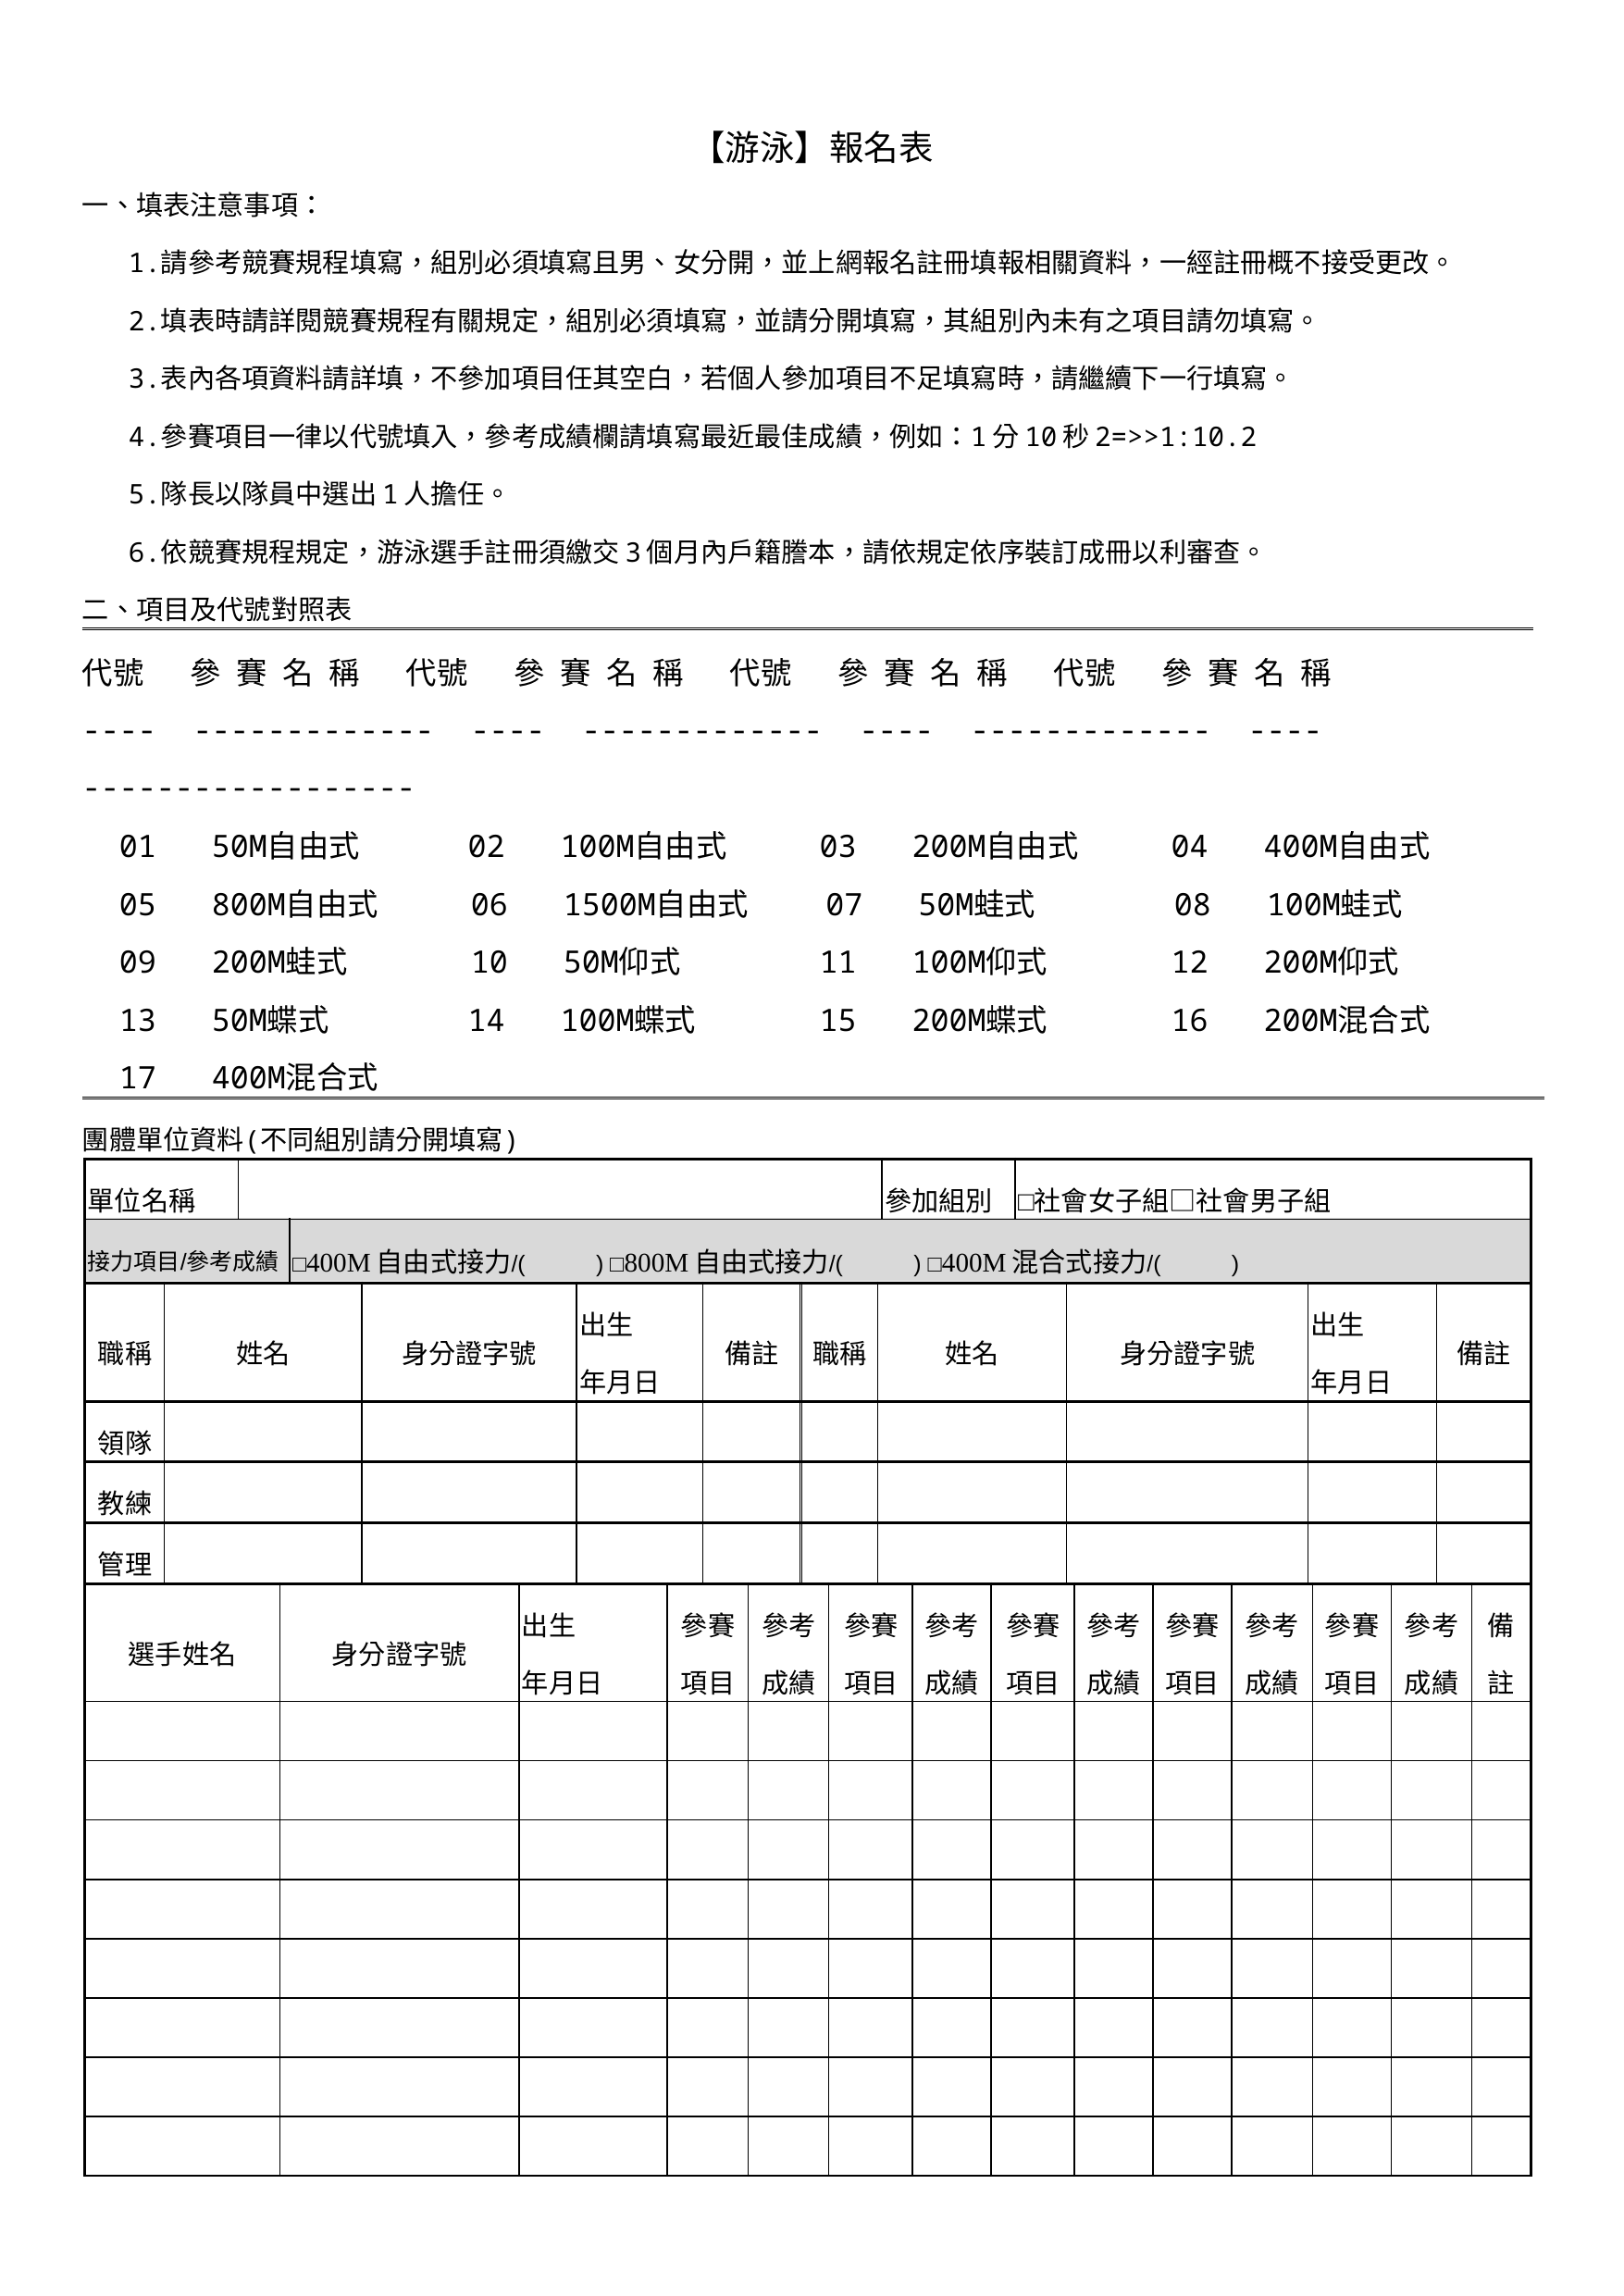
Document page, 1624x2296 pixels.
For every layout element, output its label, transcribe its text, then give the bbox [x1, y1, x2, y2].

table_cell [1437, 1463, 1530, 1521]
table_cell [280, 2058, 518, 2116]
table_cell [577, 1463, 702, 1521]
table_cell [992, 1940, 1073, 1997]
table_cell 出生 年月日 [1308, 1285, 1436, 1400]
table_cell [829, 2117, 911, 2175]
table_header 參加組別 [883, 1160, 1014, 1218]
table_cell [1154, 1761, 1231, 1819]
table_cell [1472, 2117, 1530, 2175]
table_cell 參考 成績 [1075, 1585, 1152, 1701]
table_cell [86, 1820, 279, 1879]
table_cell [1392, 2058, 1471, 2116]
table_cell [1233, 2058, 1312, 2116]
table_cell [703, 1463, 800, 1521]
table_cell [520, 1999, 666, 2056]
table_cell [1392, 1702, 1471, 1760]
table_cell [1313, 1702, 1391, 1760]
table_cell [749, 1999, 828, 2056]
text 09 200M蛙式 10 50M仰式 11 100M仰式 12 200M仰式 [82, 922, 1623, 979]
table_cell [520, 1702, 666, 1760]
table_cell [703, 1524, 800, 1582]
table_cell [280, 1880, 518, 1938]
table_cell [1154, 2058, 1231, 2116]
text 01 50M自由式 02 100M自由式 03 200M自由式 04 400M自由式 [82, 806, 1623, 863]
table_cell [520, 1940, 666, 1997]
table_cell [1067, 1403, 1308, 1460]
table_cell [829, 1999, 911, 2056]
table_cell [165, 1463, 361, 1521]
table_cell [1075, 2117, 1152, 2175]
table_cell 參考 成績 [749, 1585, 828, 1701]
text 一、填表注意事項： [82, 165, 1542, 222]
table_cell [668, 1761, 748, 1819]
table_cell [165, 1403, 361, 1460]
table_cell [668, 1820, 748, 1879]
table_cell [749, 1880, 828, 1938]
table_cell 姓名 [878, 1285, 1066, 1400]
table_cell [86, 2117, 279, 2175]
table_cell [668, 1880, 748, 1938]
table_cell 選手姓名 [86, 1585, 279, 1701]
table_cell [1392, 1820, 1471, 1879]
table_cell [1313, 1999, 1391, 2056]
table_cell [1313, 1880, 1391, 1938]
table_cell 參賽項目 [1313, 1585, 1391, 1701]
table_cell [86, 1702, 279, 1760]
table_cell 身分證字號 [280, 1585, 518, 1701]
text 05 800M自由式 06 1500M自由式 07 50M蛙式 08 100M蛙式 [82, 863, 1623, 922]
table_cell [1154, 1702, 1231, 1760]
table_cell [280, 2117, 518, 2175]
table_cell [749, 1820, 828, 1879]
table_cell [86, 2058, 279, 2116]
table_cell [1233, 1940, 1312, 1997]
table_cell [1233, 2117, 1312, 2175]
table_cell [1233, 1820, 1312, 1879]
table_cell [913, 1761, 990, 1819]
table_cell [1233, 1761, 1312, 1819]
text 4.參賽項目一律以代號填入，參考成績欄請填寫最近最佳成績，例如：1分10秒2=>>1:10.2 [129, 396, 1542, 453]
table_cell [1075, 1880, 1152, 1938]
text 3.表內各項資料請詳填，不參加項目任其空白，若個人參加項目不足填寫時，請繼續下一行填寫。 [129, 338, 1542, 396]
table_cell [749, 2058, 828, 2116]
table_cell [749, 1761, 828, 1819]
table_cell [1392, 1999, 1471, 2056]
table_cell [1313, 2117, 1391, 2175]
table_cell [992, 2117, 1073, 2175]
table_cell 出生 年月日 [520, 1585, 666, 1701]
table_cell 參賽項目 [668, 1585, 748, 1701]
table_cell [1154, 1880, 1231, 1938]
table_cell [749, 2117, 828, 2175]
table_cell [1075, 2058, 1152, 2116]
table_cell 參賽項目 [829, 1585, 911, 1701]
text ---- ------------- ---- ------------- ---- ------------- ---- ------------------ [82, 690, 1623, 806]
table_cell [577, 1403, 702, 1460]
table_cell [668, 2058, 748, 2116]
table_cell 參考 成績 [913, 1585, 990, 1701]
text 代號 參 賽 名 稱 代號 參 賽 名 稱 代號 參 賽 名 稱 代號 參 賽 名 稱 [82, 630, 1533, 690]
table_cell [520, 2058, 666, 2116]
table_cell 備註 [703, 1285, 800, 1400]
table_cell [1437, 1403, 1530, 1460]
text 2.填表時請詳閱競賽規程有關規定，組別必須填寫，並請分開填寫，其組別內未有之項目請勿填寫。 [129, 280, 1542, 338]
table_cell [1075, 1940, 1152, 1997]
table_cell [1154, 1999, 1231, 2056]
table_cell 接力項目/參考成績 [86, 1220, 289, 1281]
table_cell 姓名 [165, 1285, 361, 1400]
table_cell [1233, 1880, 1312, 1938]
table_cell [703, 1403, 800, 1460]
table_cell [280, 1820, 518, 1879]
table_cell [280, 1761, 518, 1819]
table_cell [1075, 1761, 1152, 1819]
table_cell [1392, 1880, 1471, 1938]
table_cell [878, 1463, 1066, 1521]
table_cell [1154, 1940, 1231, 1997]
table_cell [992, 2058, 1073, 2116]
table_cell [913, 1999, 990, 2056]
table_cell [668, 1999, 748, 2056]
table_cell [1233, 1999, 1312, 2056]
table_cell [1308, 1463, 1436, 1521]
table_cell [1313, 2058, 1391, 2116]
table_cell [1308, 1403, 1436, 1460]
table_cell [1472, 1999, 1530, 2056]
table_cell [668, 1702, 748, 1760]
table_cell [1075, 1999, 1152, 2056]
table_cell [520, 2117, 666, 2175]
table_cell [1154, 2117, 1231, 2175]
table_cell [1067, 1463, 1308, 1521]
table_cell [86, 1880, 279, 1938]
table_cell 出生 年月日 [577, 1285, 702, 1400]
table_cell [992, 1880, 1073, 1938]
table_cell [1392, 1940, 1471, 1997]
table_cell [86, 1999, 279, 2056]
table_cell [1472, 1820, 1530, 1879]
table_cell [1437, 1524, 1530, 1582]
table_cell [802, 1524, 877, 1582]
table_cell 領隊 [86, 1403, 164, 1460]
table_cell 職稱 [86, 1285, 164, 1400]
table_cell 備註 [1437, 1285, 1530, 1400]
table_cell [668, 2117, 748, 2175]
table_cell [913, 1820, 990, 1879]
table_cell [829, 1761, 911, 1819]
table_cell [363, 1403, 576, 1460]
table_cell [1313, 1761, 1391, 1819]
table_cell [1472, 1880, 1530, 1938]
table_cell [520, 1820, 666, 1879]
table_cell [520, 1880, 666, 1938]
table_cell [363, 1524, 576, 1582]
table_cell [913, 1880, 990, 1938]
text 【游泳】報名表 [82, 106, 1542, 165]
table_cell [878, 1524, 1066, 1582]
table_cell [829, 1940, 911, 1997]
table_cell 管理 [86, 1524, 164, 1582]
table_cell 參考 成績 [1392, 1585, 1471, 1701]
table_cell 參賽項目 [992, 1585, 1073, 1701]
table_header 單位名稱 [86, 1160, 238, 1218]
text 團體單位資料(不同組別請分開填寫) [82, 1099, 1542, 1158]
table_cell [1233, 1702, 1312, 1760]
table_cell [577, 1524, 702, 1582]
table_cell [913, 1702, 990, 1760]
table_cell [992, 1999, 1073, 2056]
table_cell 參賽項目 [1154, 1585, 1231, 1701]
table_cell 參考 成績 [1233, 1585, 1312, 1701]
table_cell [1472, 1702, 1530, 1760]
table_cell [86, 1761, 279, 1819]
text 6.依競賽規程規定，游泳選手註冊須繳交3個月內戶籍謄本，請依規定依序裝訂成冊以利審查。 [129, 512, 1542, 569]
table_cell 教練 [86, 1463, 164, 1521]
table_cell [992, 1702, 1073, 1760]
text 17 400M混合式 [82, 1037, 1544, 1097]
table_cell [1075, 1702, 1152, 1760]
table_cell 身分證字號 [363, 1285, 576, 1400]
table_cell 職稱 [802, 1285, 877, 1400]
table_cell [1392, 2117, 1471, 2175]
table_cell [992, 1820, 1073, 1879]
table_header [239, 1160, 881, 1218]
table_cell [280, 1940, 518, 1997]
table_cell [749, 1940, 828, 1997]
table_cell [1154, 1820, 1231, 1879]
table_cell [520, 1761, 666, 1819]
table_cell [1075, 1820, 1152, 1879]
table_cell [1313, 1940, 1391, 1997]
table_cell [878, 1403, 1066, 1460]
table_cell [86, 1940, 279, 1997]
text 5.隊長以隊員中選出1人擔任。 [129, 453, 1542, 512]
table_cell [913, 2117, 990, 2175]
table_cell [1472, 1940, 1530, 1997]
table_cell [1472, 2058, 1530, 2116]
table_cell [829, 1702, 911, 1760]
table_header □社會女子組□社會男子組 [1016, 1160, 1530, 1218]
table_cell [280, 1999, 518, 2056]
table_cell [1472, 1761, 1530, 1819]
table_cell 身分證字號 [1067, 1285, 1308, 1400]
table_cell □400M自由式接力/( ) □800M自由式接力/( ) □400M混合式接力/( ) [291, 1220, 1530, 1281]
table_cell [913, 1940, 990, 1997]
table_cell [829, 2058, 911, 2116]
table_cell 備註 [1472, 1585, 1530, 1701]
table_cell [1308, 1524, 1436, 1582]
table_cell [668, 1940, 748, 1997]
table_cell [802, 1403, 877, 1460]
table_cell [363, 1463, 576, 1521]
table_cell [829, 1880, 911, 1938]
table_cell [1392, 1761, 1471, 1819]
table_cell [829, 1820, 911, 1879]
table_cell [1067, 1524, 1308, 1582]
text 13 50M蝶式 14 100M蝶式 15 200M蝶式 16 200M混合式 [82, 979, 1544, 1037]
table_cell [992, 1761, 1073, 1819]
text 1.請參考競賽規程填寫，組別必須填寫且男、女分開，並上網報名註冊填報相關資料，一經註冊概不接受更改。 [129, 222, 1542, 280]
table_cell [1313, 1820, 1391, 1879]
table_cell [280, 1702, 518, 1760]
table_cell [802, 1463, 877, 1521]
table_cell [749, 1702, 828, 1760]
text 二、項目及代號對照表 [82, 569, 1542, 627]
table_cell [913, 2058, 990, 2116]
table_cell [165, 1524, 361, 1582]
